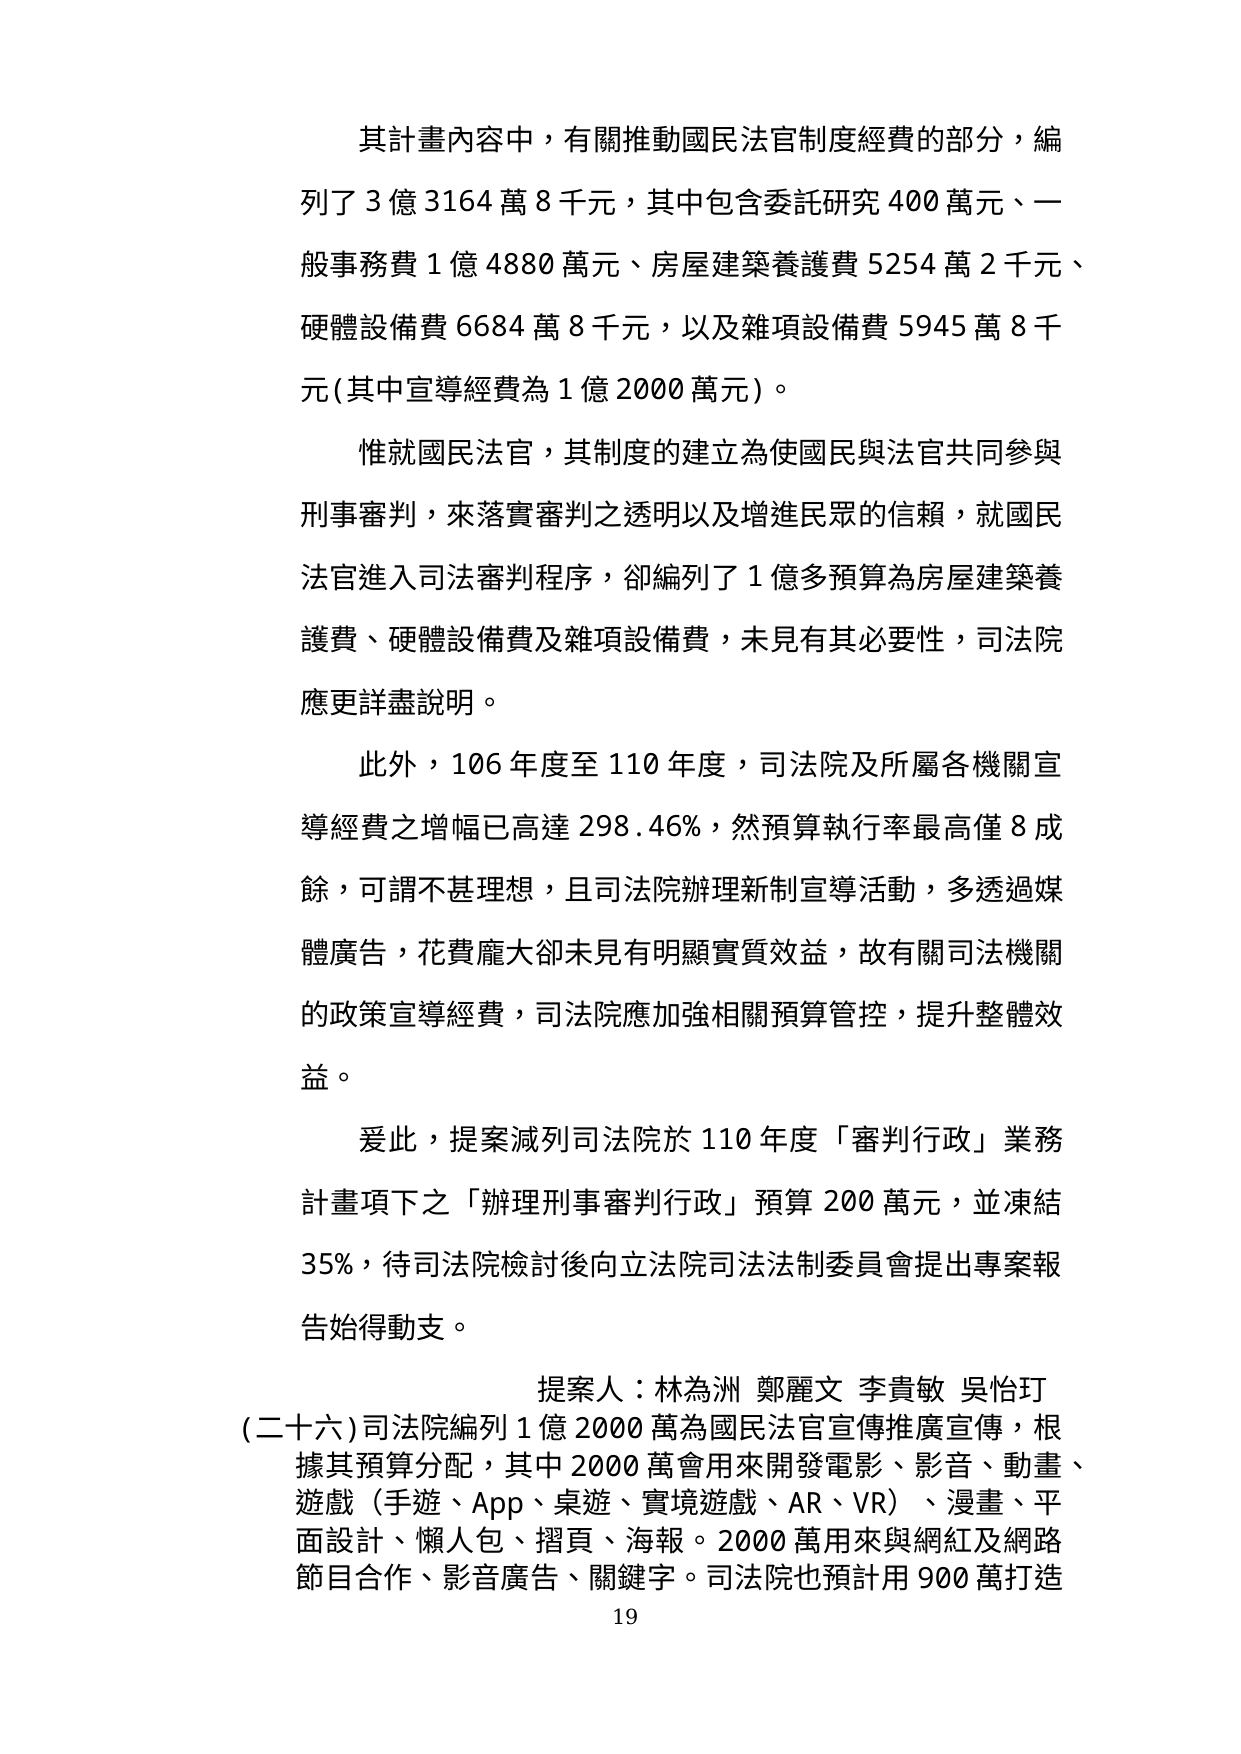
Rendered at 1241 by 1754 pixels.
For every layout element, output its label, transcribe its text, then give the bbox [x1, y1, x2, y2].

text 爰此，提案減列司法院於110年度「審判行政」業務計畫項下之「辦理刑事審判行政」預算200萬元，並凍結35%，待司法院檢討後向立法院司法法制委員會提出專案報告始得動支。 [300, 1096, 1063, 1346]
text 提案人：林為洲 鄭麗文 李貴敏 吳怡玎 [537, 1346, 1063, 1409]
text 其計畫內容中，有關推動國民法官制度經費的部分，編列了3億3164萬8千元，其中包含委託研究400萬元、一般事務費1億4880萬元、房屋建築養護費5254萬2千元、硬體設備費6684萬8千元，以及雜項設備費5945萬8千元(其中宣導經費為1億2000萬元)。 [300, 96, 1063, 409]
text (二十六)司法院編列1億2000萬為國民法官宣傳推廣宣傳，根據其預算分配，其中2000萬會用來開發電影、影音、動畫、遊戲（手遊、App、桌遊、實境遊戲、AR、VR）、漫畫、平面設計、懶人包、摺頁、海報。2000萬用來與網紅及網路節目合作、影音廣告、關鍵字。司法院也預計用900萬打造國民法官識別系統、找代言人、IP人物以及舉辦活動記者會；廣告部分，司法院預計以3900萬在電視媒體做廣告託播、合作電視節目、做電視電影紀錄片；廣播則預計以500萬在各大廣播電台播出或是Podcast播放；出版物宣導品與大數據預計使用700萬；戶外廣告也預計打2000萬。 [237, 1409, 1063, 1596]
text 惟就國民法官，其制度的建立為使國民與法官共同參與刑事審判，來落實審判之透明以及增進民眾的信賴，就國民法官進入司法審判程序，卻編列了1億多預算為房屋建築養護費、硬體設備費及雜項設備費，未見有其必要性，司法院應更詳盡說明。 [300, 409, 1063, 721]
text 此外，106年度至110年度，司法院及所屬各機關宣導經費之增幅已高達298.46%，然預算執行率最高僅8成餘，可謂不甚理想，且司法院辦理新制宣導活動，多透過媒體廣告，花費龐大卻未見有明顯實質效益，故有關司法機關的政策宣導經費，司法院應加強相關預算管控，提升整體效益。 [300, 721, 1063, 1096]
